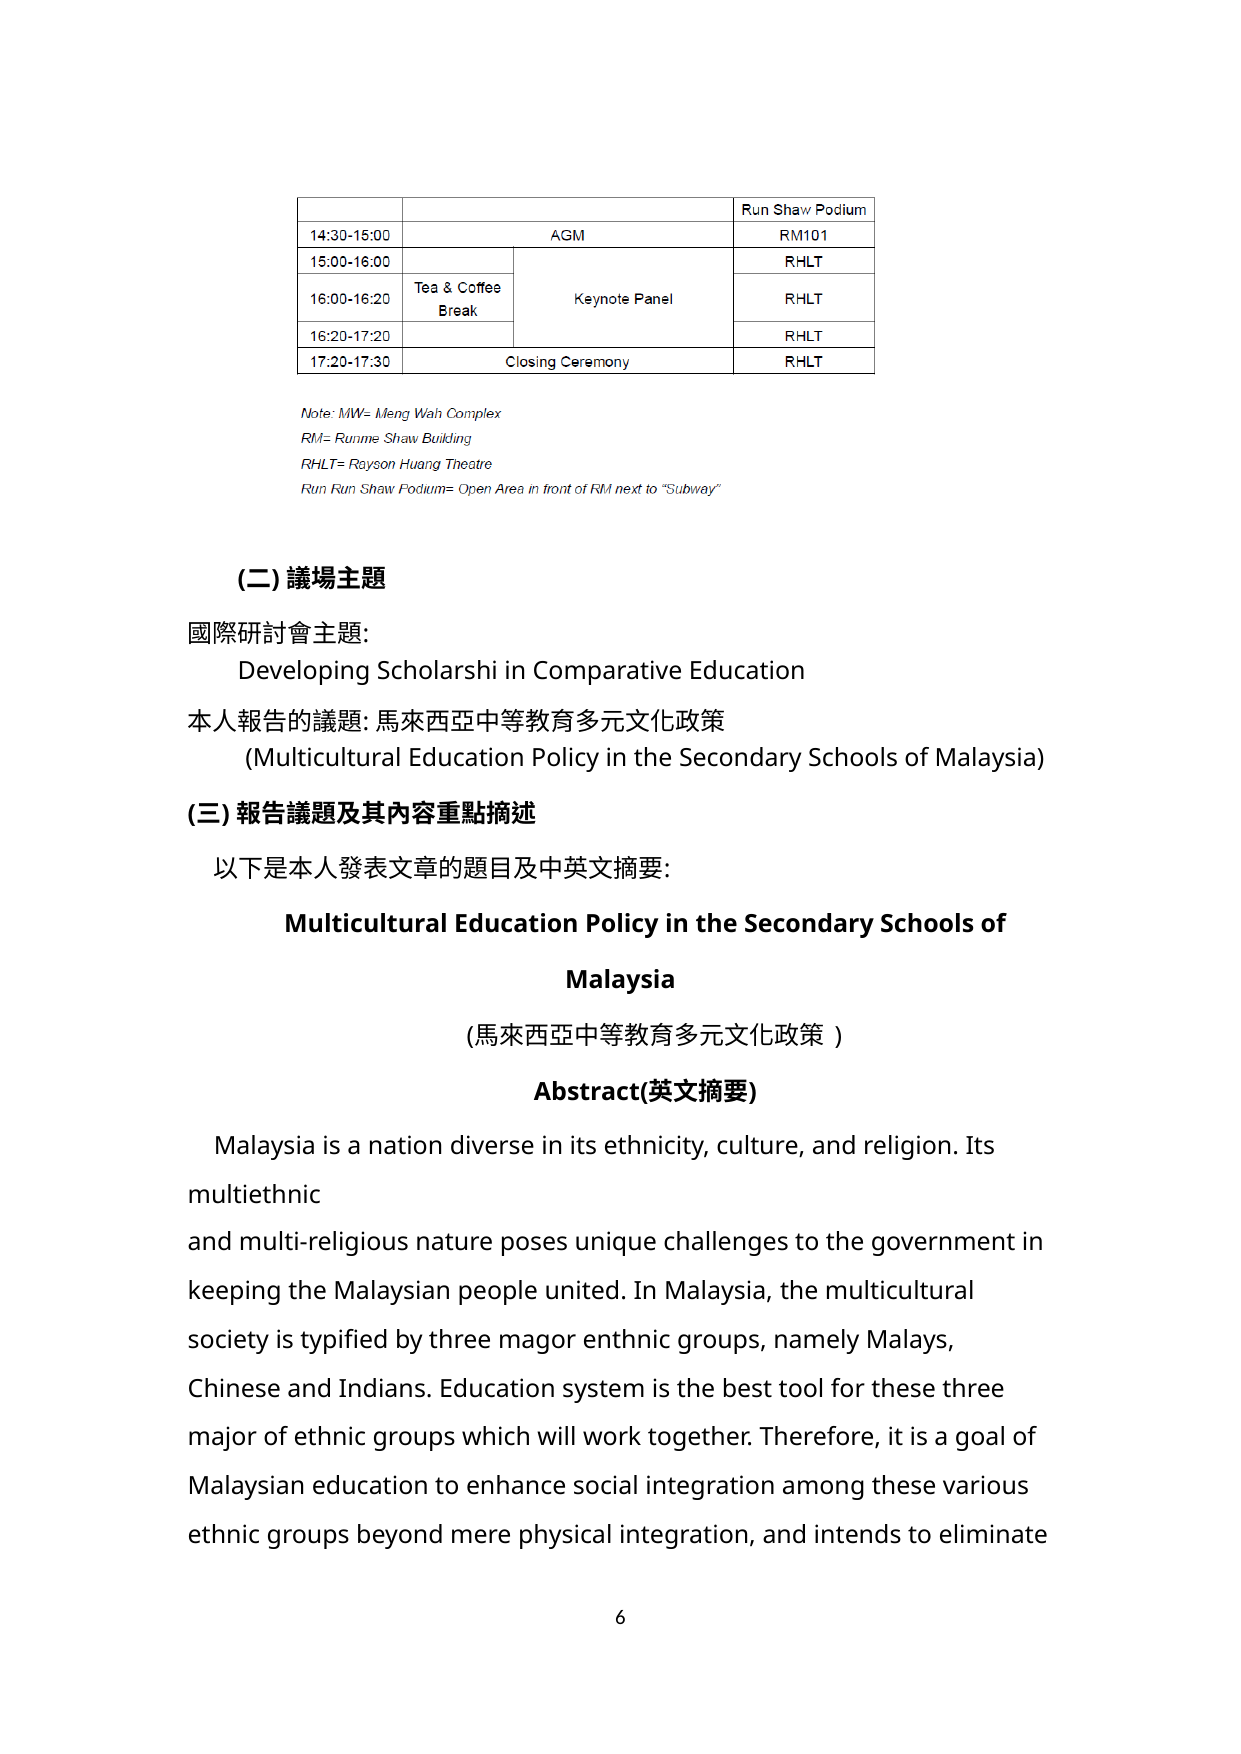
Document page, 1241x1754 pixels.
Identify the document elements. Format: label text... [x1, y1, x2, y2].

text Malaysia is a nation diverse in its ethnicity, culture, and religion. Its multiethnic [187, 1126, 1053, 1212]
text (Multicultural Education Policy in the Secondary Schools of Malaysia) [187, 738, 1053, 776]
text Multicultural Education Policy in the Secondary Schools of Malaysia [187, 904, 1053, 998]
text 本人報告的議題: 馬來西亞中等教育多元文化政策 [187, 701, 1053, 738]
text (三) 報告議題及其內容重點摘述 [187, 793, 1053, 830]
text 以下是本人發表文章的題目及中英文摘要: [187, 848, 1053, 886]
text 國際研討會主題: [187, 613, 1053, 651]
text Abstract(英文摘要) [187, 1070, 1053, 1108]
text and multi-religious nature poses unique challenges to the government in keeping the Malaysian people united. In Malaysia, the multicultural society is typified by three magor enthnic groups, namely Malays, Chinese and Indians. Education system is the best tool for these three major of ethnic groups which will work together. Therefore, it is a goal of Malaysian education to enhance social integration among these various ethnic groups beyond mere physical integration, and intends to eliminate [187, 1222, 1053, 1552]
text (馬來西亞中等教育多元文化政策 ) [187, 1015, 1053, 1052]
text Developing Scholarshi in Comparative Education [187, 651, 1053, 688]
picture [237, 164, 917, 510]
text (二) 議場主題 [187, 558, 1053, 595]
